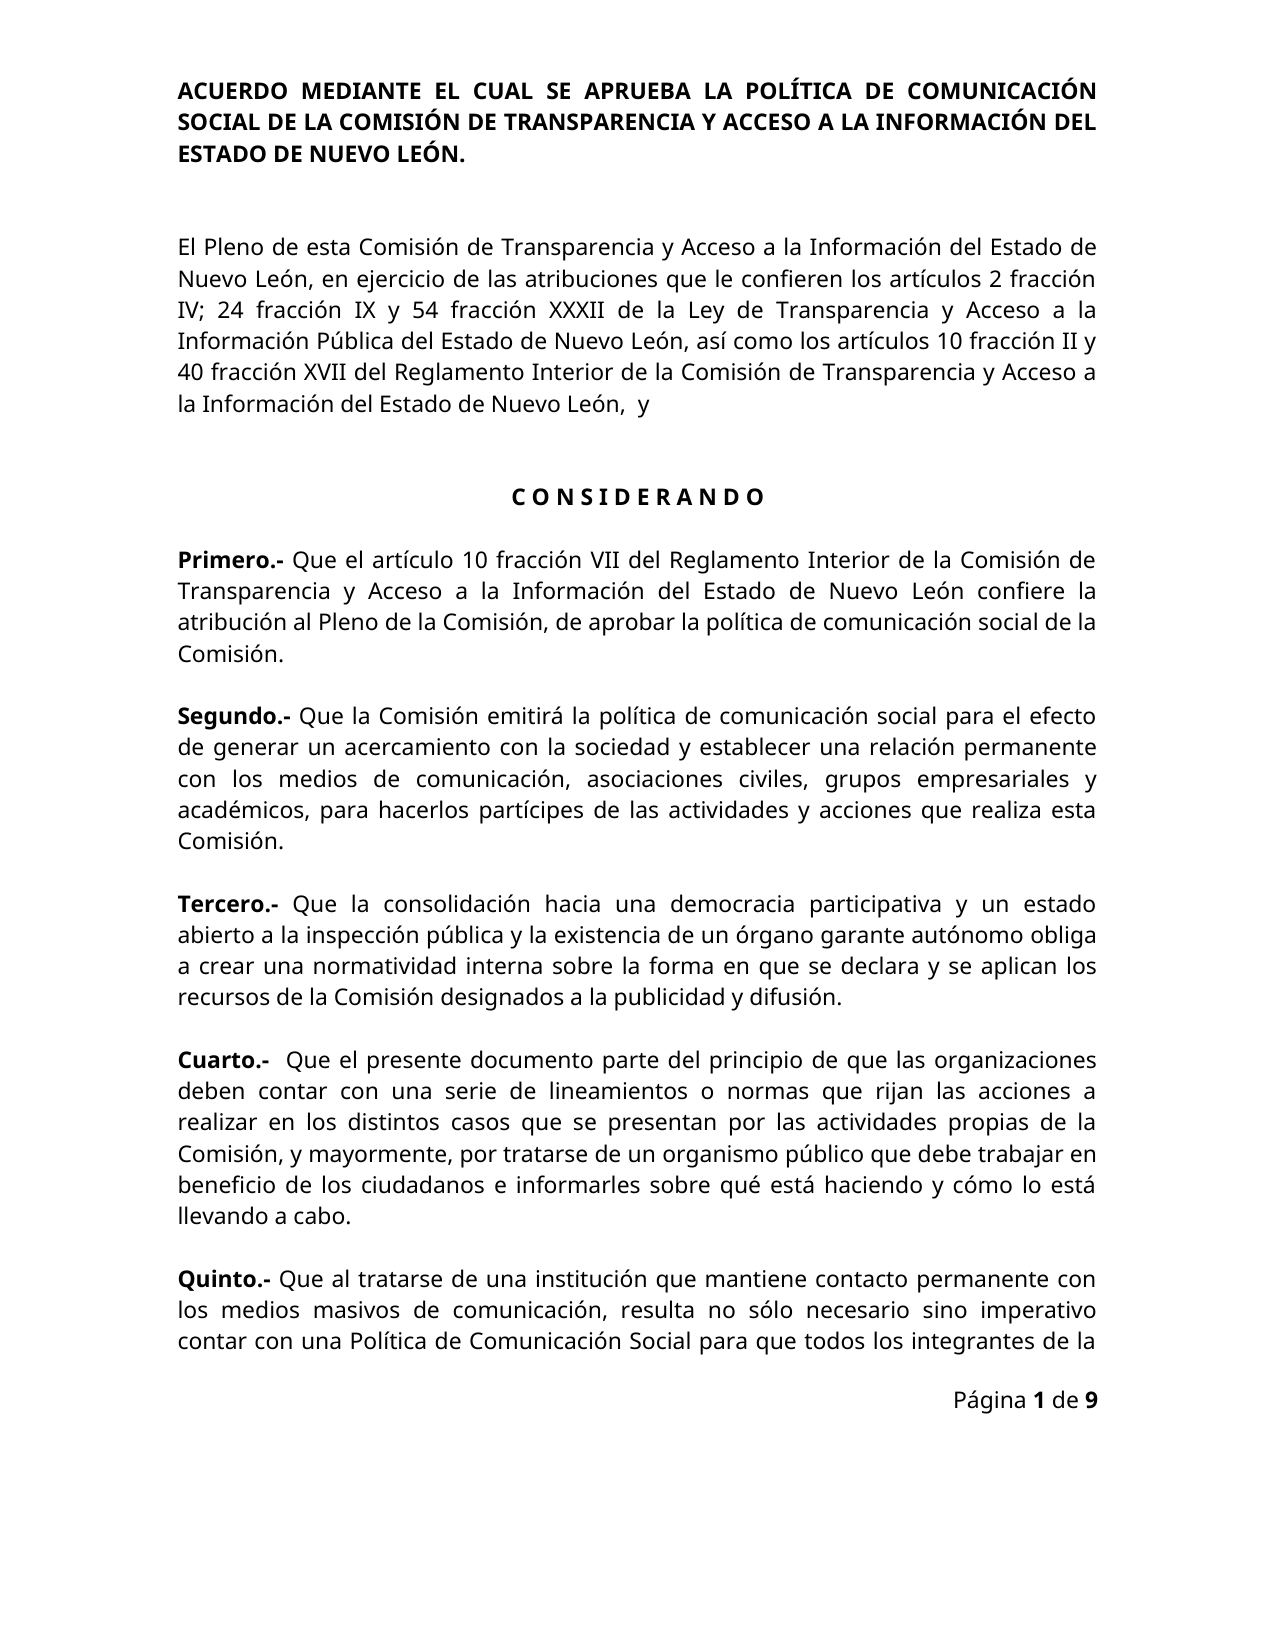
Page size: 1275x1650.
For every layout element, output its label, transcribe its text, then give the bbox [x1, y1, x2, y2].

text Tercero.- Que la consolidación hacia una democracia participativa y un estado abierto a la inspección pública y la existencia de un órgano garante autónomo obliga a crear una normatividad interna sobre la forma en que se declara y se aplican los recursos de la Comisión designados a la publicidad y difusión. [177, 887, 1098, 1012]
text Quinto.- Que al tratarse de una institución que mantiene contacto permanente con los medios masivos de comunicación, resulta no sólo necesario sino imperativo contar con una Política de Comunicación Social para que todos los integrantes de la [177, 1262, 1098, 1356]
text Cuarto.- Que el presente documento parte del principio de que las organizaciones deben contar con una serie de lineamientos o normas que rijan las acciones a realizar en los distintos casos que se presentan por las actividades propias de la Comisión, y mayormente, por tratarse de un organismo público que debe trabajar en beneficio de los ciudadanos e informarles sobre qué está haciendo y cómo lo está llevando a cabo. [177, 1044, 1098, 1231]
text C O N S I D E R A N D O [177, 481, 1098, 512]
text Segundo.- Que la Comisión emitirá la política de comunicación social para el efecto de generar un acercamiento con la sociedad y establecer una relación permanente con los medios de comunicación, asociaciones civiles, grupos empresariales y académicos, para hacerlos partícipes de las actividades y acciones que realiza esta Comisión. [177, 700, 1098, 856]
text El Pleno de esta Comisión de Transparencia y Acceso a la Información del Estado de Nuevo León, en ejercicio de las atribuciones que le confieren los artículos 2 fracción IV; 24 fracción IX y 54 fracción XXXII de la Ley de Transparencia y Acceso a la Información Pública del Estado de Nuevo León, así como los artículos 10 fracción II y 40 fracción XVII del Reglamento Interior de la Comisión de Transparencia y Acceso a la Información del Estado de Nuevo León, y [177, 231, 1098, 419]
text Primero.- Que el artículo 10 fracción VII del Reglamento Interior de la Comisión de Transparencia y Acceso a la Información del Estado de Nuevo León confiere la atribución al Pleno de la Comisión, de aprobar la política de comunicación social de la Comisión. [177, 544, 1098, 669]
text ACUERDO MEDIANTE EL CUAL SE APRUEBA LA POLÍTICA DE COMUNICACIÓN SOCIAL DE LA COMISIÓN DE TRANSPARENCIA Y ACCESO A LA INFORMACIÓN DEL ESTADO DE NUEVO LEÓN. [177, 75, 1098, 169]
